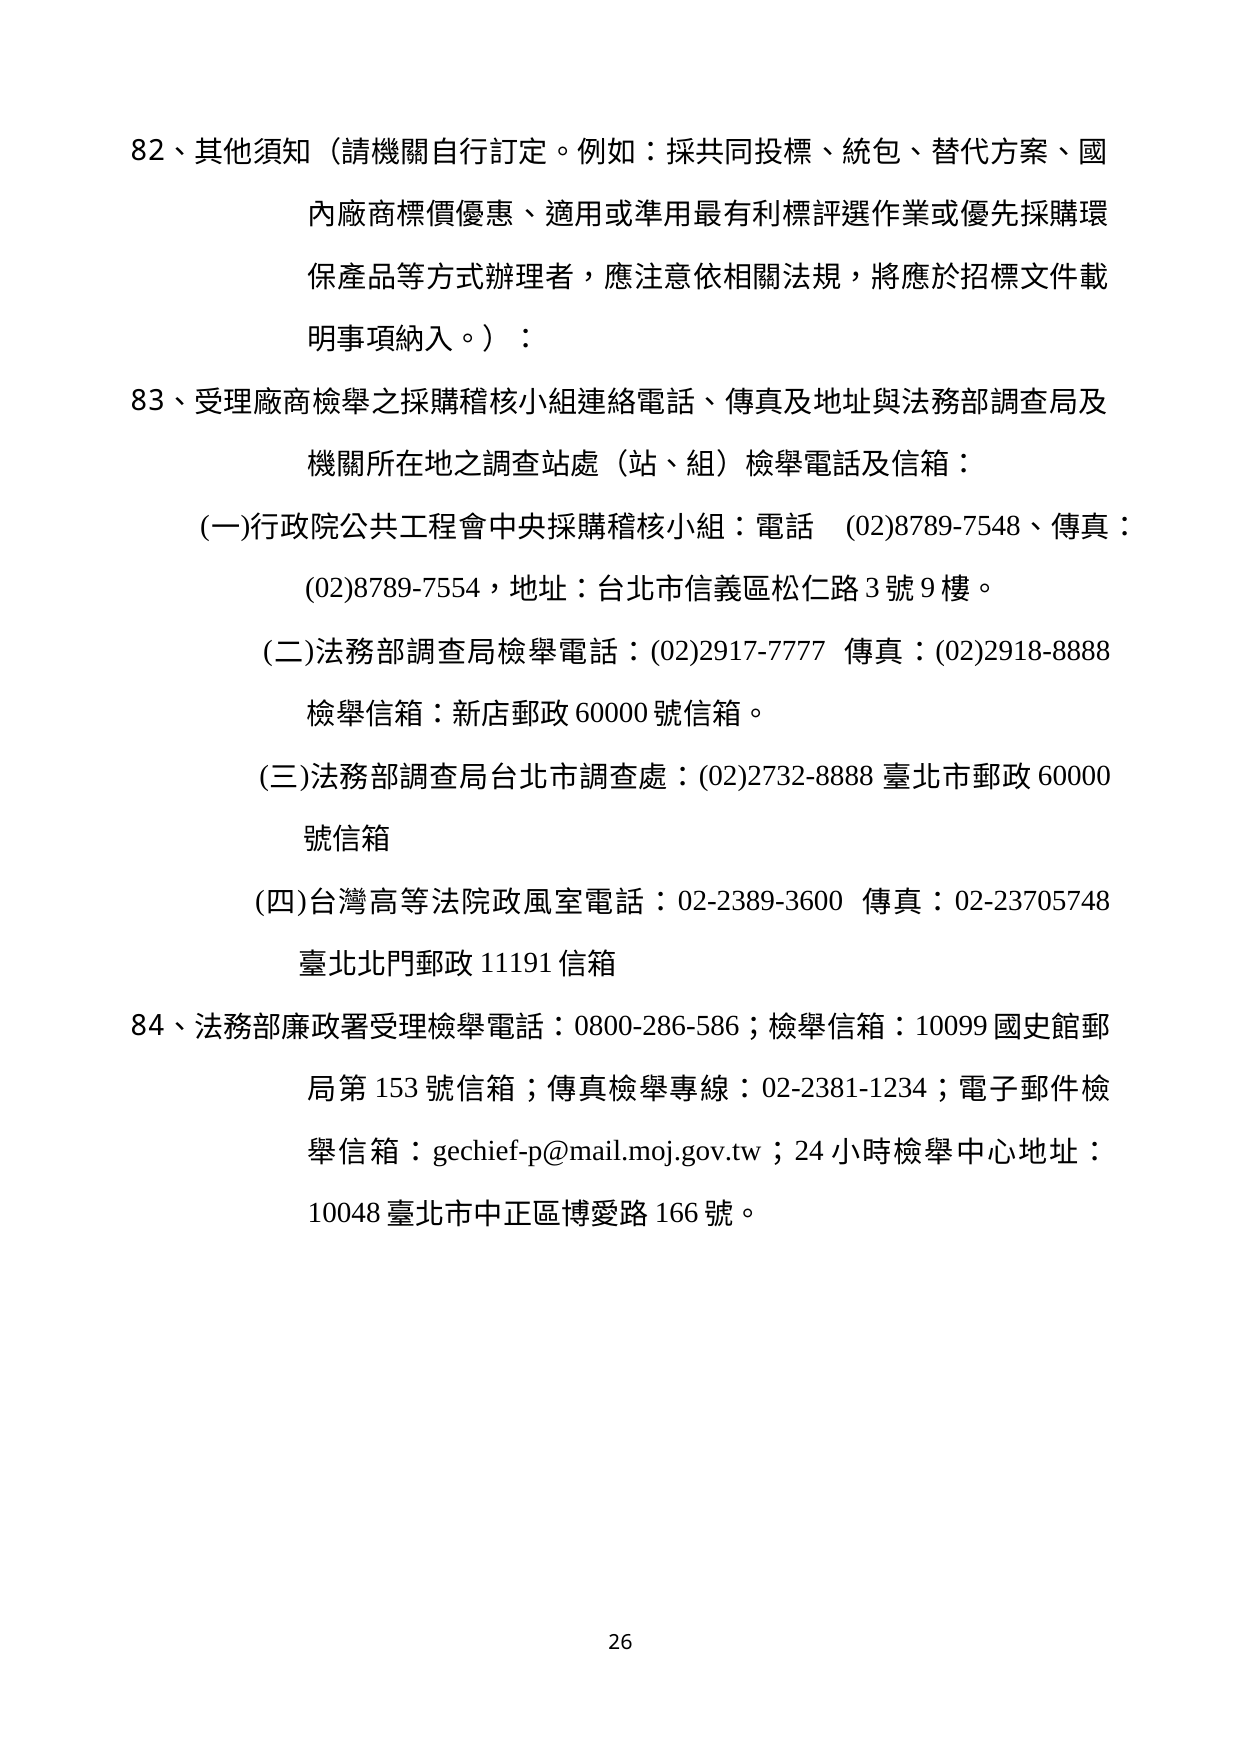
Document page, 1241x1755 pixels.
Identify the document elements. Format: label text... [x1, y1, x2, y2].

text (三)法務部調查局台北市調查處：(02)2732-8888 臺北市郵政60000號信箱 [259, 733, 1110, 858]
text (一)行政院公共工程會中央採購稽核小組：電話 (02)8789-7548、傳真：(02)8789-7554，地址：台北市信義區松仁路3號9樓。 [130, 483, 1110, 608]
list 受理廠商檢舉之採購稽核小組連絡電話、傳真及地址與法務部調查局及機關所在地之調查站處（站、組）檢舉電話及信箱： [130, 358, 1110, 483]
list 其他須知（請機關自行訂定。例如：採共同投標、統包、替代方案、國內廠商標價優惠、適用或準用最有利標評選作業或優先採購環保產品等方式辦理者，應注意依相關法規，將應於招標文件載明事項納入。）： [130, 108, 1110, 358]
text (四)台灣高等法院政風室電話：02-2389-3600 傳真：02-23705748 臺北北門郵政11191信箱 [255, 858, 1110, 983]
text (二)法務部調查局檢舉電話：(02)2917-7777 傳真：(02)2918-8888 檢舉信箱：新店郵政60000號信箱。 [263, 608, 1110, 733]
list 法務部廉政署受理檢舉電話：0800-286-586；檢舉信箱：10099國史館郵局第153號信箱；傳真檢舉專線：02-2381-1234；電子郵件檢舉信箱：gechief-p@mail.moj.gov.tw；24小時檢舉中心地址：10048臺北市中正區博愛路166號。 [130, 983, 1110, 1233]
